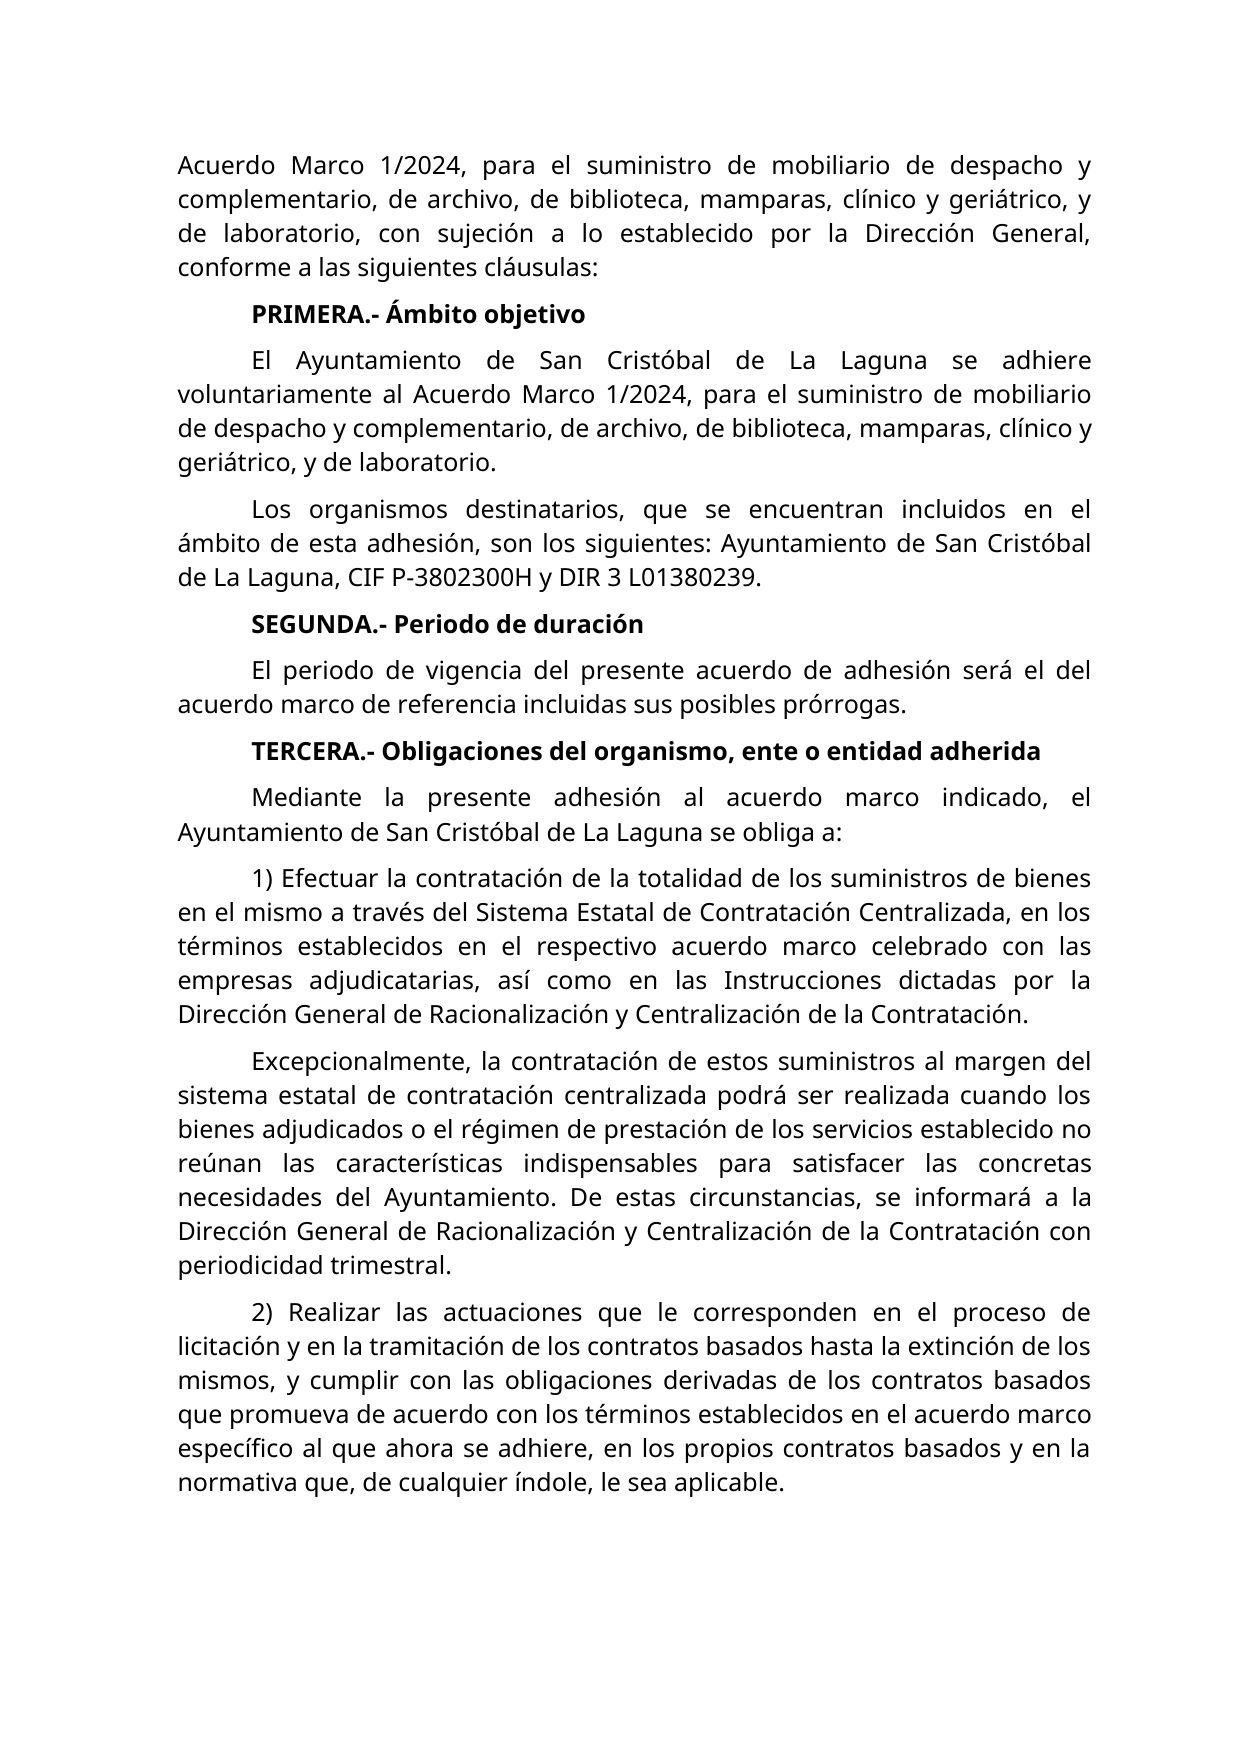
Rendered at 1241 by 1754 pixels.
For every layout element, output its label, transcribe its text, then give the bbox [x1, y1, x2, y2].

text Excepcionalmente, la contratación de estos suministros al margen del sistema estatal de contratación centralizada podrá ser realizada cuando los bienes adjudicados o el régimen de prestación de los servicios establecido no reúnan las características indispensables para satisfacer las concretas necesidades del Ayuntamiento. De estas circunstancias, se informará a la Dirección General de Racionalización y Centralización de la Contratación con periodicidad trimestral. [177, 1043, 1093, 1282]
text TERCERA.- Obligaciones del organismo, ente o entidad adherida [177, 733, 1093, 768]
text Los organismos destinatarios, que se encuentran incluidos en el ámbito de esta adhesión, son los siguientes: Ayuntamiento de San Cristóbal de La Laguna, CIF P-3802300H y DIR 3 L01380239. [177, 492, 1093, 594]
text PRIMERA.- Ámbito objetivo [177, 296, 1093, 330]
text Acuerdo Marco 1/2024, para el suministro de mobiliario de despacho y complementario, de archivo, de biblioteca, mamparas, clínico y geriátrico, y de laboratorio, con sujeción a lo establecido por la Dirección General, conforme a las siguientes cláusulas: [177, 148, 1093, 284]
text 1) Efectuar la contratación de la totalidad de los suministros de bienes en el mismo a través del Sistema Estatal de Contratación Centralizada, en los términos establecidos en el respectivo acuerdo marco celebrado con las empresas adjudicatarias, así como en las Instrucciones dictadas por la Dirección General de Racionalización y Centralización de la Contratación. [177, 861, 1093, 1031]
text 2) Realizar las actuaciones que le corresponden en el proceso de licitación y en la tramitación de los contratos basados hasta la extinción de los mismos, y cumplir con las obligaciones derivadas de los contratos basados que promueva de acuerdo con los términos establecidos en el acuerdo marco específico al que ahora se adhiere, en los propios contratos basados y en la normativa que, de cualquier índole, le sea aplicable. [177, 1294, 1093, 1499]
text Mediante la presente adhesión al acuerdo marco indicado, el Ayuntamiento de San Cristóbal de La Laguna se obliga a: [177, 780, 1093, 848]
text SEGUNDA.- Periodo de duración [177, 606, 1093, 640]
text El Ayuntamiento de San Cristóbal de La Laguna se adhiere voluntariamente al Acuerdo Marco 1/2024, para el suministro de mobiliario de despacho y complementario, de archivo, de biblioteca, mamparas, clínico y geriátrico, y de laboratorio. [177, 343, 1093, 479]
text El periodo de vigencia del presente acuerdo de adhesión será el del acuerdo marco de referencia incluidas sus posibles prórrogas. [177, 653, 1093, 721]
